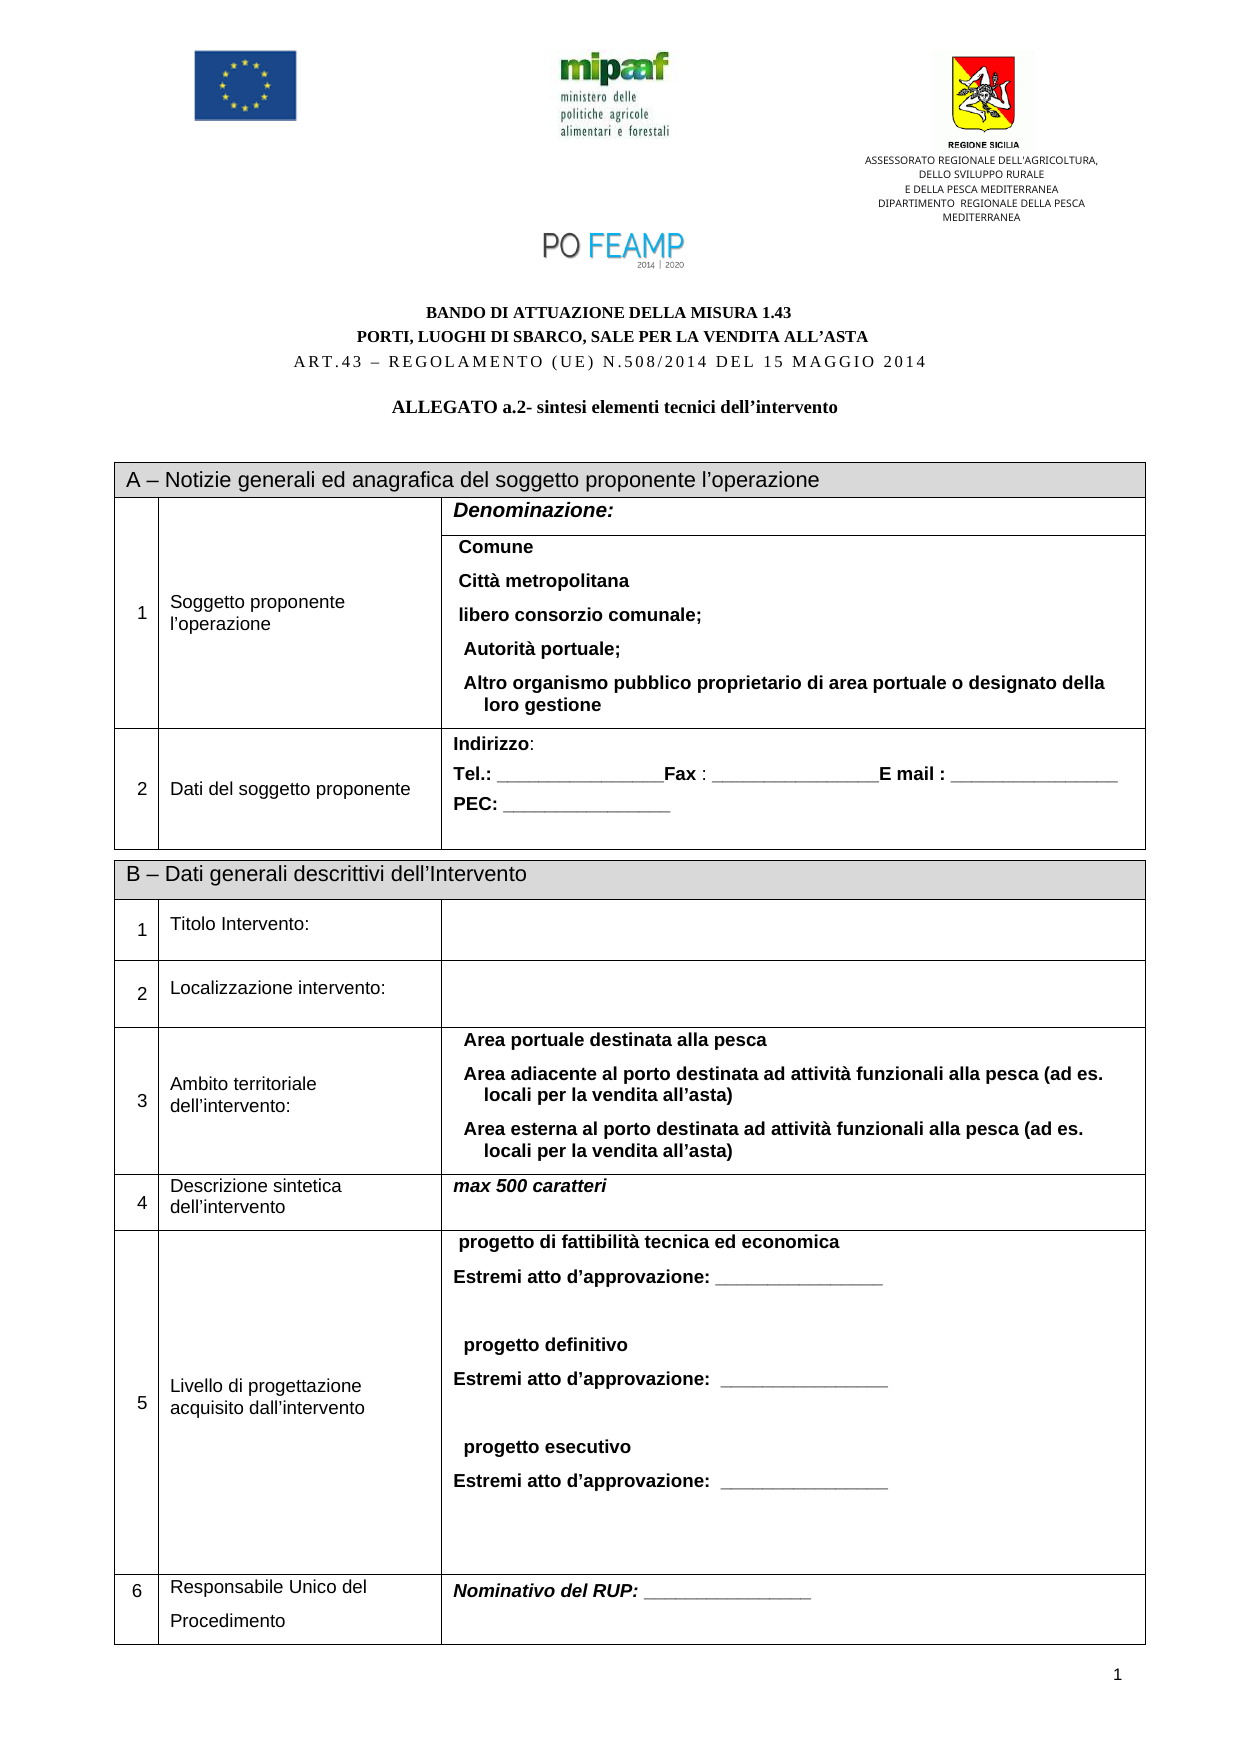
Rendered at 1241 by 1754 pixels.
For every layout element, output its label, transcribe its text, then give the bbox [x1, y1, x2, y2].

table_cell [115, 850, 1146, 860]
table_cell Nominativo del RUP: ________________ [442, 1575, 1145, 1643]
table_cell Responsabile Unico del Procedimento [159, 1575, 441, 1643]
table_cell 1 [115, 498, 158, 728]
table_cell Soggetto proponente l’operazione [159, 498, 441, 728]
table_cell Indirizzo: Tel.: ________________Fax : ________________E mail : ________________ PEC: ________________ [442, 729, 1145, 848]
table_cell Titolo Intervento: [159, 900, 441, 960]
table_cell Ambito territoriale dell’intervento: [159, 1028, 441, 1174]
table_header A – Notizie generali ed anagrafica del soggetto proponente l’operazione [115, 463, 1145, 497]
table_cell 1 [115, 900, 158, 960]
table_cell Localizzazione intervento: [159, 961, 441, 1027]
table_cell Denominazione: [442, 498, 1145, 535]
table_cell 4 [115, 1175, 158, 1230]
table_cell Comune Città metropolitana libero consorzio comunale; Autorità portuale; Altro organismo pubblico proprietario di area portuale o designato della loro gestione [442, 536, 1145, 728]
table_cell Dati del soggetto proponente [159, 729, 441, 848]
table_cell [442, 961, 1145, 1027]
table_cell 6 [115, 1575, 158, 1643]
table_cell [442, 900, 1145, 960]
table_cell 3 [115, 1028, 158, 1174]
table_cell progetto di fattibilità tecnica ed economica Estremi atto d’approvazione: ________________ progetto definitivo Estremi atto d’approvazione: ________________ progetto esecutivo Estremi atto d’approvazione: ________________ [442, 1231, 1145, 1574]
table_cell Livello di progettazione acquisito dall’intervento [159, 1231, 441, 1574]
table_cell Area portuale destinata alla pesca Area adiacente al porto destinata ad attività funzionali alla pesca (ad es. locali per la vendita all’asta) Area esterna al porto destinata ad attività funzionali alla pesca (ad es. locali per la vendita all’asta) [442, 1028, 1145, 1174]
table_cell Descrizione sintetica dell’intervento [159, 1175, 441, 1230]
table_cell B – Dati generali descrittivi dell’Intervento [115, 861, 1145, 899]
table_cell 5 [115, 1231, 158, 1574]
table_cell 2 [115, 729, 158, 848]
table_cell max 500 caratteri [442, 1175, 1145, 1230]
table_cell 2 [115, 961, 158, 1027]
